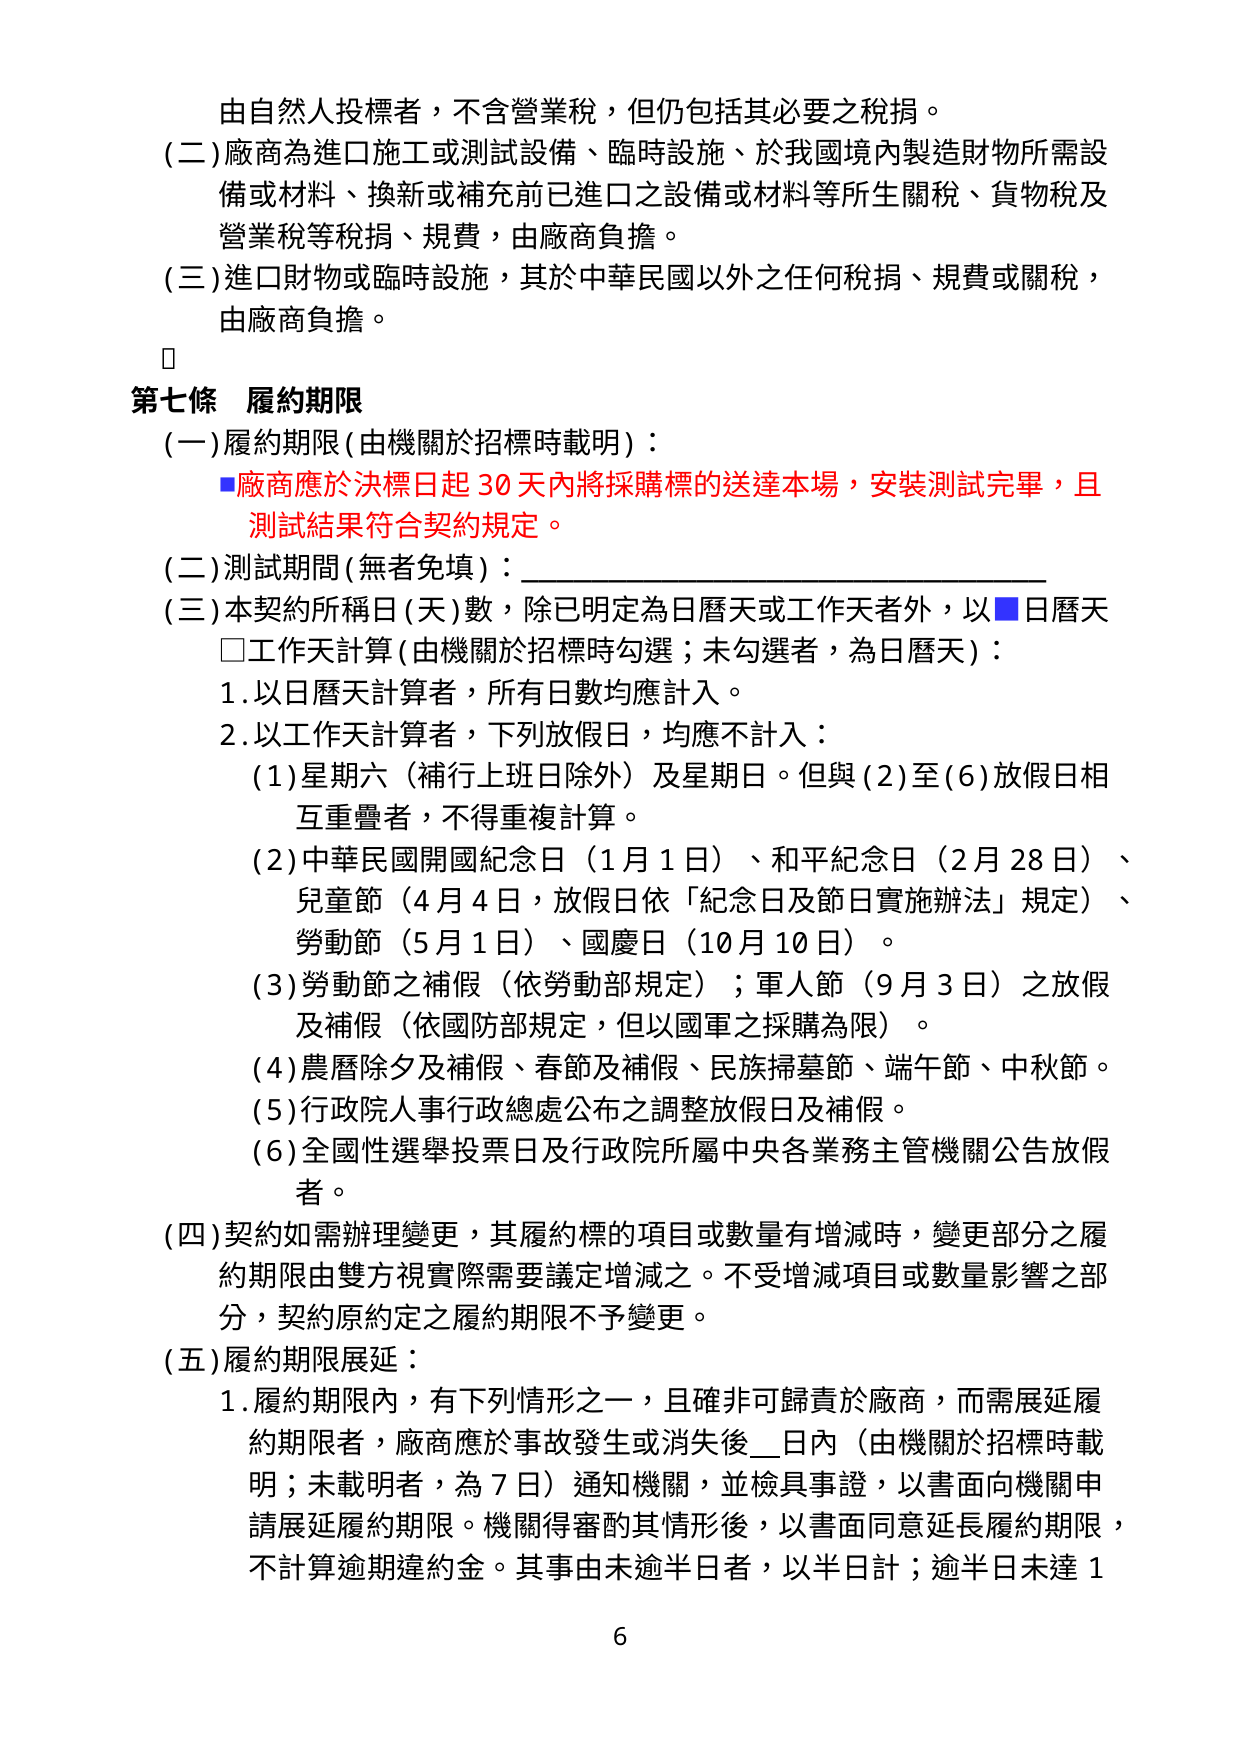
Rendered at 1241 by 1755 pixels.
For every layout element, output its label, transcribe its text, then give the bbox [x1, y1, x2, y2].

text 1.履約期限內，有下列情形之一，且確非可歸責於廠商，而需展延履約期限者，廠商應於事故發生或消失後 日內（由機關於招標時載明；未載明者，為7日）通知機關，並檢具事證，以書面向機關申請展延履約期限。機關得審酌其情形後，以書面同意延長履約期限，不計算逾期違約金。其事由未逾半日者，以半日計；逾半日未達1日者，以1日計。 [218, 1378, 1104, 1587]
text (5)行政院人事行政總處公布之調整放假日及補假。 [248, 1087, 1110, 1128]
text 第七條 履約期限 [130, 378, 1110, 420]
text 1.以日曆天計算者，所有日數均應計入。 [218, 670, 1104, 712]
text (三)本契約所稱日(天)數，除已明定為日曆天或工作天者外，以■日曆天 □工作天計算(由機關於招標時勾選；未勾選者，為日曆天)： [159, 587, 1110, 670]
text (6)全國性選舉投票日及行政院所屬中央各業務主管機關公告放假者。 [248, 1128, 1110, 1212]
text 2.以工作天計算者，下列放假日，均應不計入： [218, 712, 1104, 753]
text (4)農曆除夕及補假、春節及補假、民族掃墓節、端午節、中秋節。 [248, 1045, 1110, 1087]
text (三)進口財物或臨時設施，其於中華民國以外之任何稅捐、規費或關稅，由廠商負擔。 [159, 255, 1110, 339]
text ■廠商應於決標日起30天內將採購標的送達本場，安裝測試完畢，且測試結果符合契約規定。 [218, 462, 1104, 545]
text (四)契約如需辦理變更，其履約標的項目或數量有增減時，變更部分之履約期限由雙方視實際需要議定增減之。不受增減項目或數量影響之部分，契約原約定之履約期限不予變更。 [159, 1212, 1110, 1337]
text (二)廠商為進口施工或測試設備、臨時設施、於我國境內製造財物所需設備或材料、換新或補充前已進口之設備或材料等所生關稅、貨物稅及營業稅等稅捐、規費，由廠商負擔。 [159, 130, 1110, 255]
text  [159, 339, 1110, 378]
text (二)測試期間(無者免填)：______________________________ [159, 545, 1110, 587]
text (1)星期六（補行上班日除外）及星期日。但與(2)至(6)放假日相互重疊者，不得重複計算。 [248, 753, 1110, 837]
text (2)中華民國開國紀念日（1月1日）、和平紀念日（2月28日）、兒童節（4月4日，放假日依「紀念日及節日實施辦法」規定）、勞動節（5月1日）、國慶日（10月10日）。 [248, 837, 1110, 962]
text (3)勞動節之補假（依勞動部規定）；軍人節（9月3日）之放假及補假（依國防部規定，但以國軍之採購為限）。 [248, 962, 1110, 1045]
text (五)履約期限展延： [159, 1337, 1110, 1378]
text (一)履約期限(由機關於招標時載明)： [159, 420, 1110, 462]
text (一)以新臺幣報價之項目，除招標文件另有規定外，應含稅，包括營業稅。由自然人投標者，不含營業稅，但仍包括其必要之稅捐。 [159, 89, 1110, 130]
